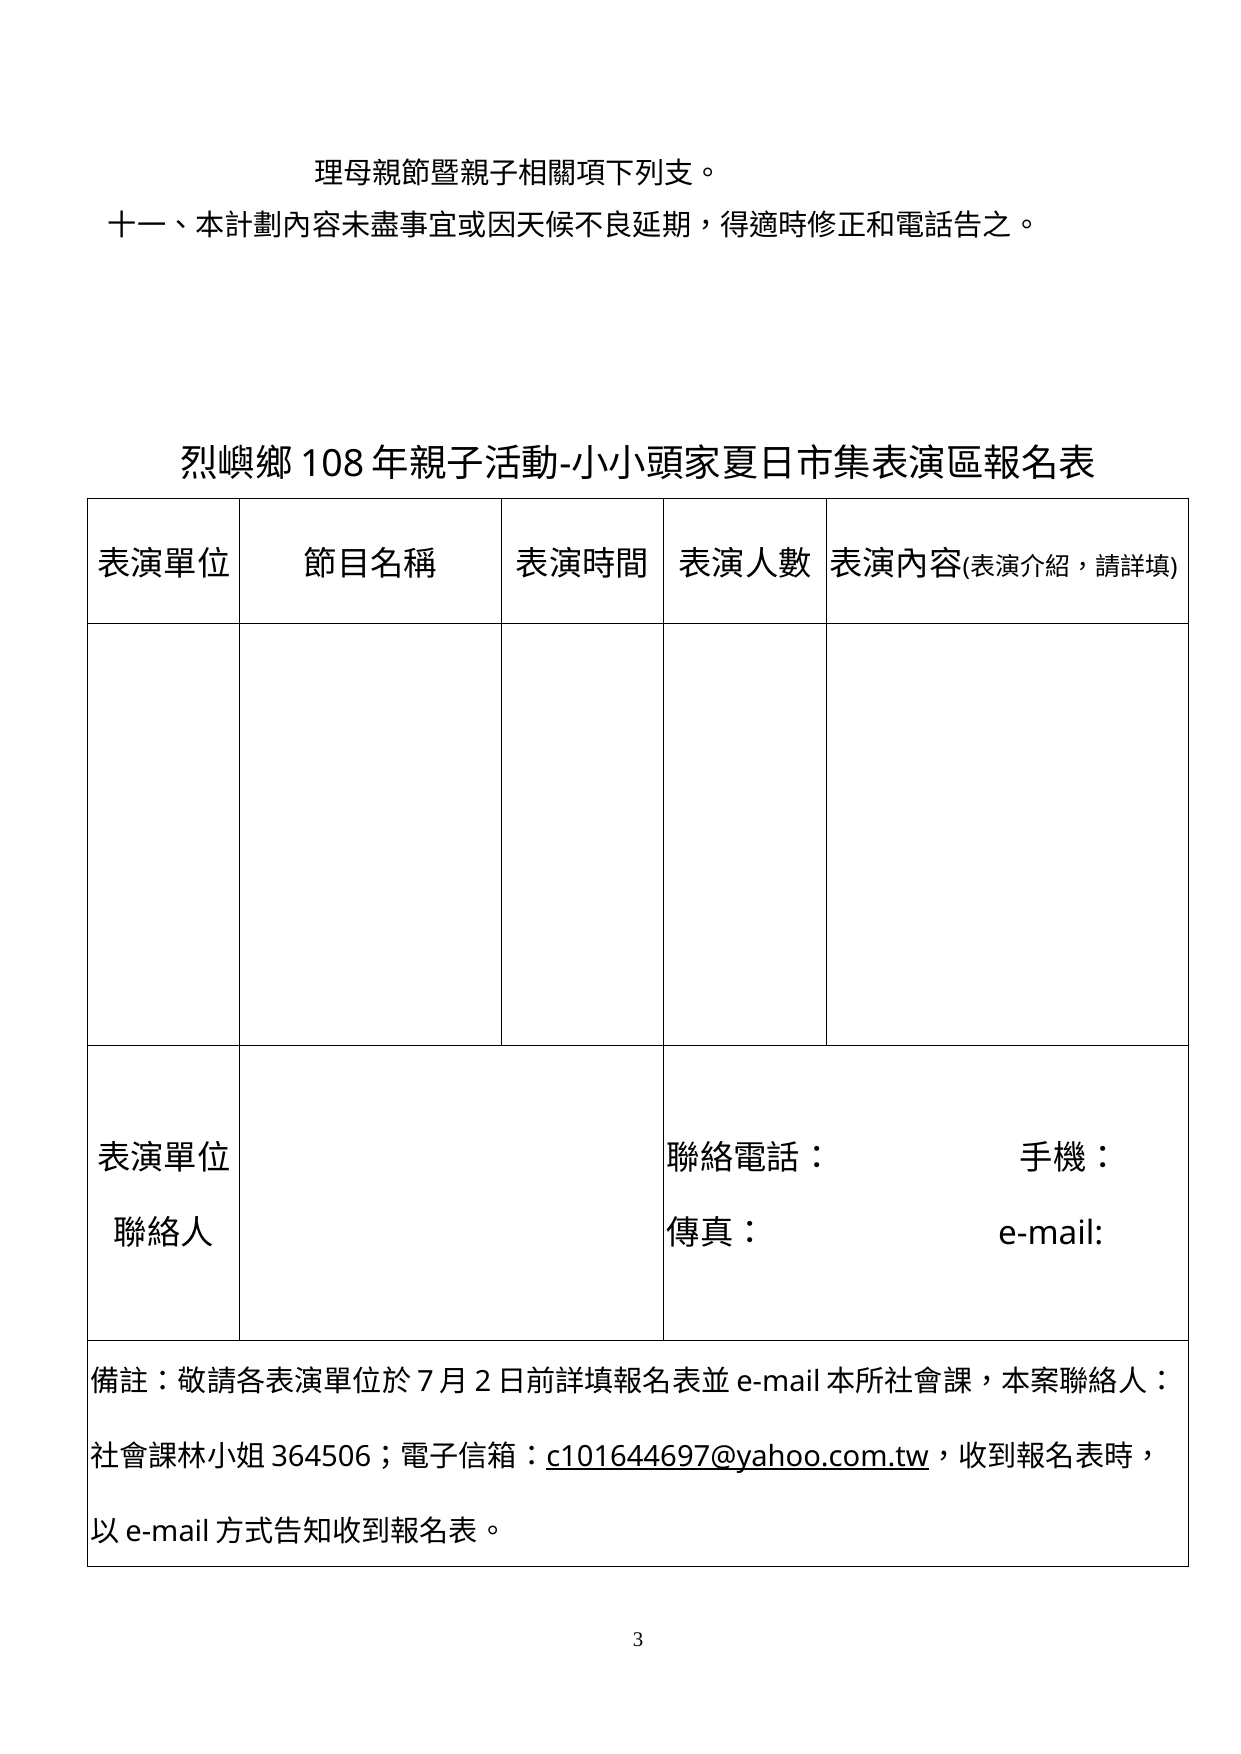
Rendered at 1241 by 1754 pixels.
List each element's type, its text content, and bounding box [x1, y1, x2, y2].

table_cell [88, 624, 239, 1045]
table_cell 表演單位 [88, 499, 239, 623]
table_cell [240, 1046, 663, 1340]
table_cell 聯絡電話： 手機： 傳真： e-mail: [664, 1046, 1188, 1340]
table_cell 備註：敬請各表演單位於7月2日前詳填報名表並e-mail本所社會課，本案聯絡人：社會課林小姐364506；電子信箱：c101644697@yahoo.com.tw，收到報名表時，以e-mail方式告知收到報名表。 [88, 1341, 1188, 1566]
table_cell [827, 624, 1188, 1045]
table_header 烈嶼鄉108年親子活動-小小頭家夏日市集表演區報名表 [87, 308, 1188, 498]
table_header 理母親節暨親子相關項下列支。 十一、本計劃內容未盡事宜或因天候不良延期，得適時修正和電話告之。 [105, 123, 1166, 246]
table_cell [664, 624, 826, 1045]
table_cell [240, 624, 501, 1045]
table_cell 表演時間 [502, 499, 663, 623]
table_cell 表演人數 [664, 499, 826, 623]
table_cell 表演單位聯絡人 [88, 1046, 239, 1340]
table_cell 表演內容(表演介紹，請詳填) [827, 499, 1188, 623]
table_cell [502, 624, 663, 1045]
table_cell 節目名稱 [240, 499, 501, 623]
